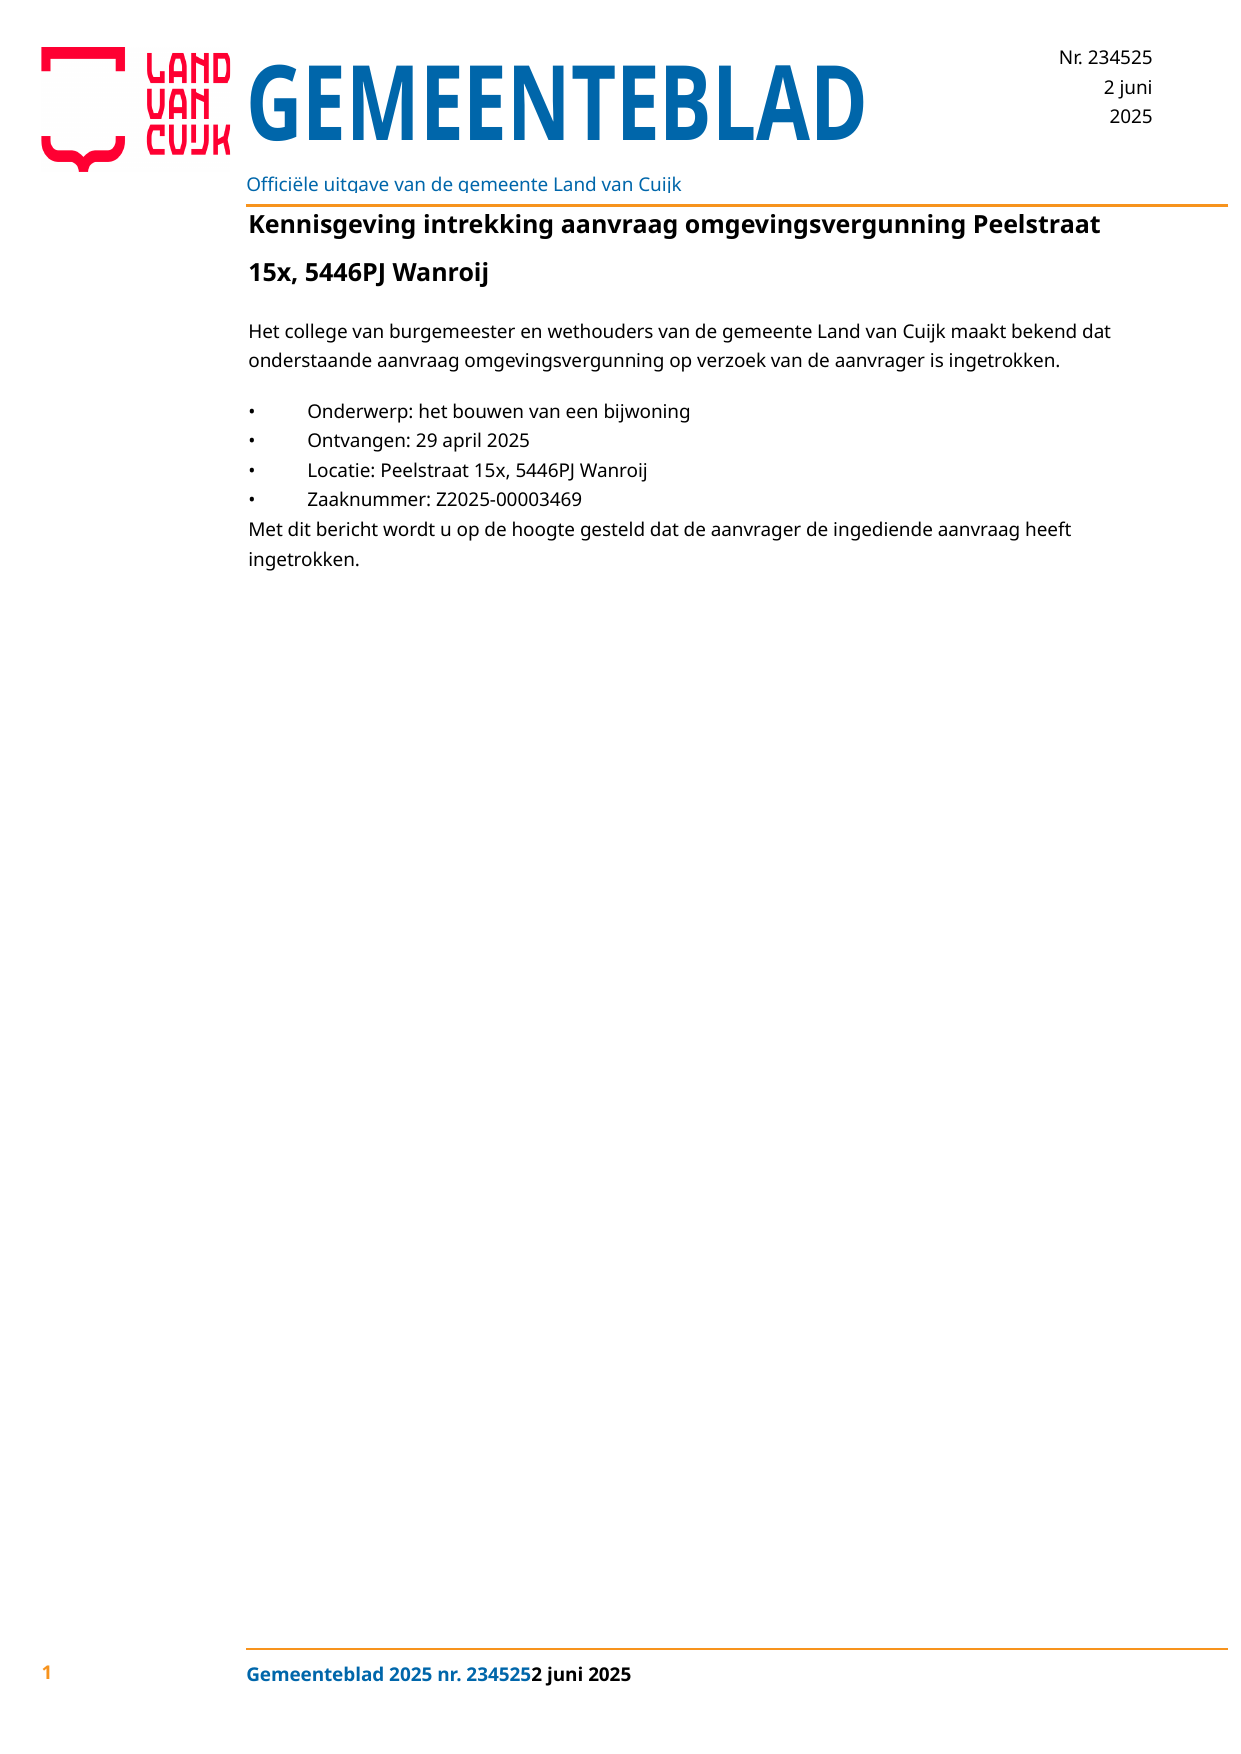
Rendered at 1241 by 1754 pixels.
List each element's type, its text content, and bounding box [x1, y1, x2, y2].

list Locatie: Peelstraat 15x, 5446PJ Wanroij [248, 457, 1152, 483]
text Kennisgeving intrekking aanvraag omgevingsvergunning Peelstraat 15x, 5446PJ Wanroij [248, 207, 1152, 288]
list Ontvangen: 29 april 2025 [248, 427, 1152, 453]
text Met dit bericht wordt u op de hoogte gesteld dat de aanvrager de ingediende aanvraag heeft ingetrokken. [248, 516, 1152, 572]
text Het college van burgemeester en wethouders van de gemeente Land van Cuijk maakt bekend dat onderstaande aanvraag omgevingsvergunning op verzoek van de aanvrager is ingetrokken. [248, 318, 1152, 373]
list Onderwerp: het bouwen van een bijwoning [248, 398, 1152, 424]
list Zaaknummer: Z2025-00003469 [248, 487, 1152, 512]
picture [41, 47, 231, 172]
